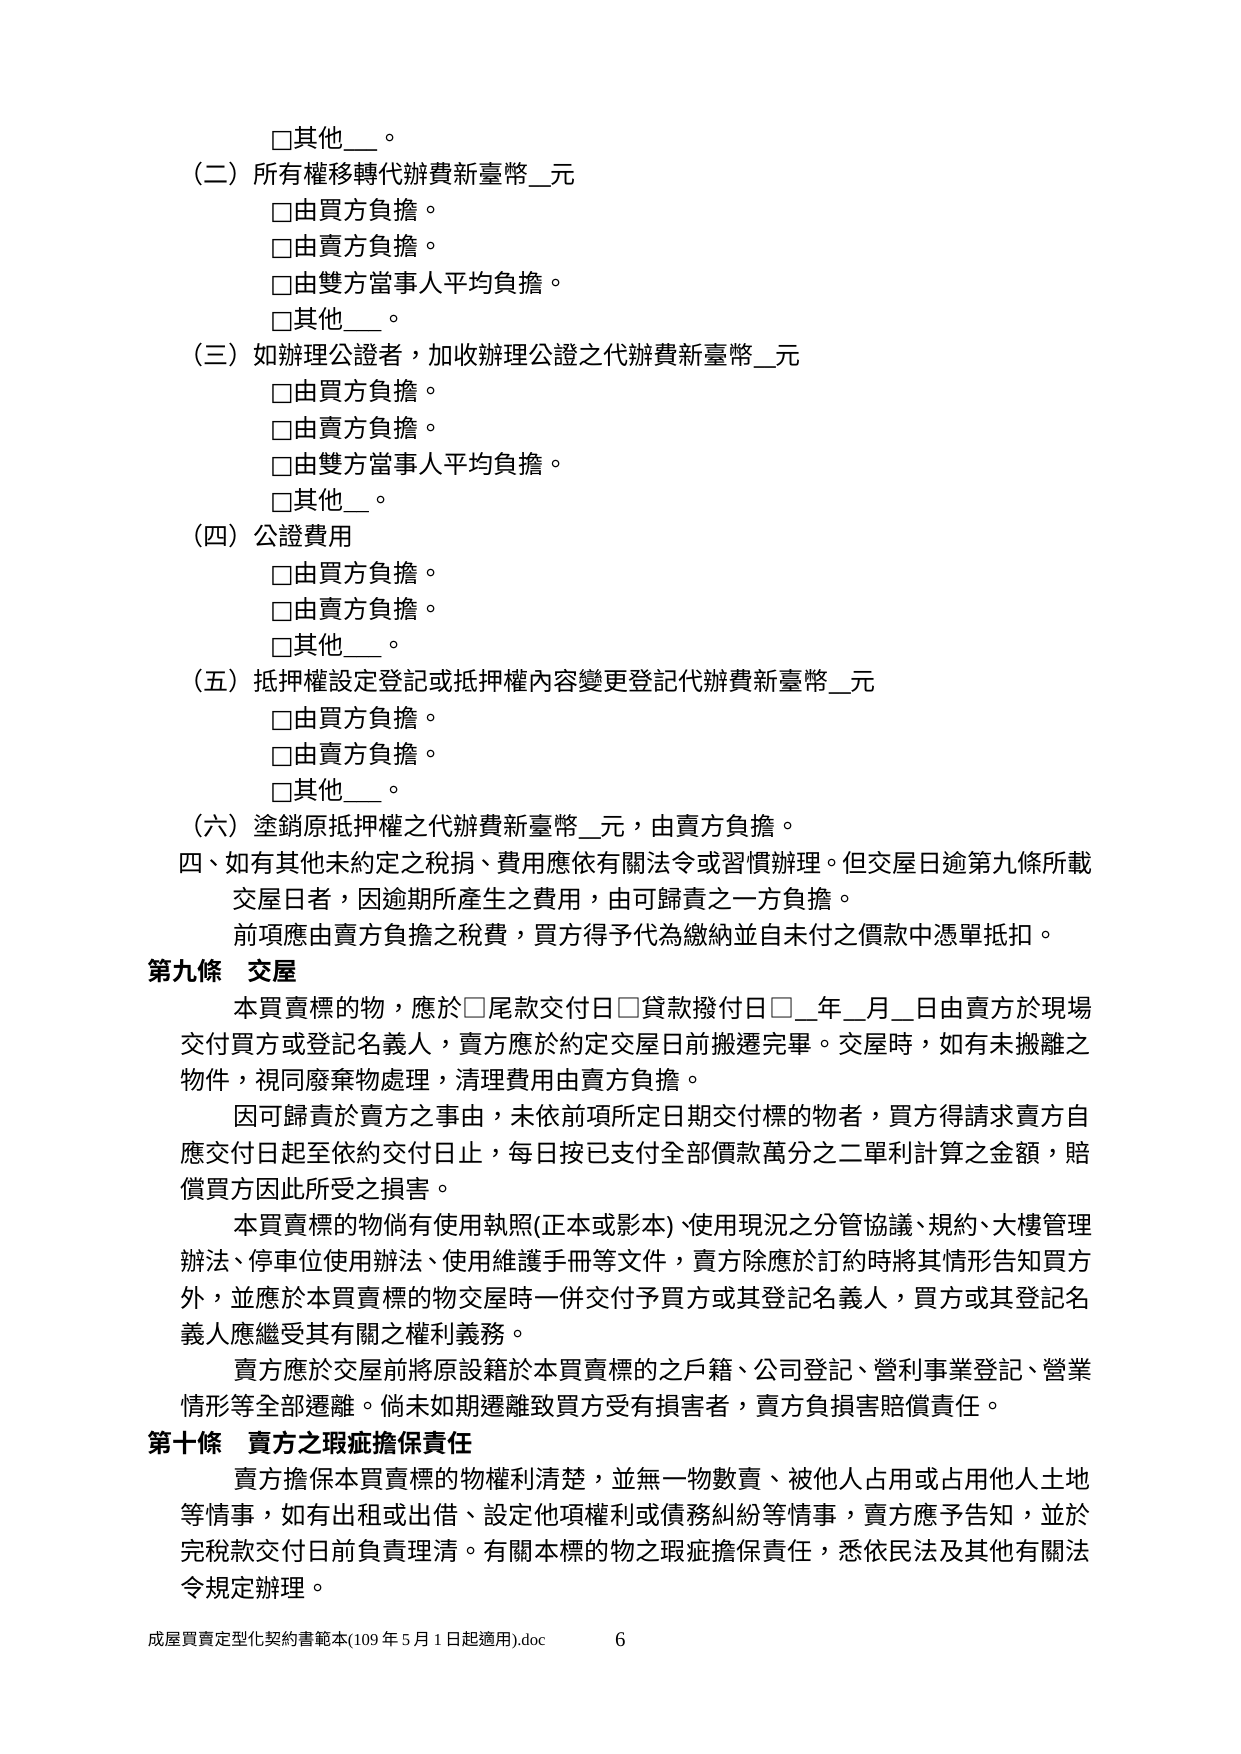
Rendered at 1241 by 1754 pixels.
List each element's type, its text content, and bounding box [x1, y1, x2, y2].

text □由買方負擔。 [270, 191, 1092, 227]
text □由買方負擔。 [270, 553, 1092, 589]
text □由雙方當事人平均負擔。 [270, 444, 1092, 481]
text □由買方負擔。 [270, 372, 1092, 408]
text □其他__。 [270, 481, 1092, 517]
text 本買賣標的物，應於□尾款交付日□貸款撥付日□__年__月__日由賣方於現場交付買方或登記名義人，賣方應於約定交屋日前搬遷完畢。交屋時，如有未搬離之物件，視同廢棄物處理，清理費用由賣方負擔。 [180, 988, 1092, 1097]
text □其他___。 [270, 626, 1092, 662]
text （二）所有權移轉代辦費新臺幣__元 [178, 154, 1092, 191]
text （四）公證費用 [178, 517, 1092, 553]
text □由雙方當事人平均負擔。 [270, 263, 1092, 299]
text 因可歸責於賣方之事由，未依前項所定日期交付標的物者，買方得請求賣方自應交付日起至依約交付日止，每日按已支付全部價款萬分之二單利計算之金額，賠償買方因此所受之損害。 [180, 1097, 1092, 1206]
text 賣方應於交屋前將原設籍於本買賣標的之戶籍、公司登記、營利事業登記、營業情形等全部遷離。倘未如期遷離致買方受有損害者，賣方負損害賠償責任。 [180, 1351, 1092, 1423]
text （三）如辦理公證者，加收辦理公證之代辦費新臺幣__元 [178, 336, 1092, 372]
text □由賣方負擔。 [270, 589, 1092, 626]
text □由賣方負擔。 [270, 408, 1092, 444]
text 賣方擔保本買賣標的物權利清楚，並無一物數賣、被他人占用或占用他人土地等情事，如有出租或出借、設定他項權利或債務糾紛等情事，賣方應予告知，並於完稅款交付日前負責理清。有關本標的物之瑕疵擔保責任，悉依民法及其他有關法令規定辦理。 [180, 1459, 1092, 1604]
text □其他___。 [270, 118, 1092, 154]
text （五）抵押權設定登記或抵押權內容變更登記代辦費新臺幣__元 [178, 662, 1092, 698]
text □由賣方負擔。 [270, 734, 1092, 771]
text 第九條 交屋 [148, 952, 1092, 988]
text □由賣方負擔。 [270, 227, 1092, 263]
text 前項應由賣方負擔之稅費，買方得予代為繳納並自未付之價款中憑單抵扣。 [180, 916, 1092, 952]
text □其他___。 [270, 771, 1092, 807]
text 第十條 賣方之瑕疵擔保責任 [148, 1423, 1092, 1459]
text 本買賣標的物倘有使用執照(正本或影本)、使用現況之分管協議、規約、大樓管理辦法、停車位使用辦法、使用維護手冊等文件，賣方除應於訂約時將其情形告知買方外，並應於本買賣標的物交屋時一併交付予買方或其登記名義人，買方或其登記名義人應繼受其有關之權利義務。 [180, 1206, 1092, 1351]
text 四、如有其他未約定之稅捐、費用應依有關法令或習慣辦理。但交屋日逾第九條所載交屋日者，因逾期所產生之費用，由可歸責之一方負擔。 [178, 843, 1092, 916]
text □由買方負擔。 [270, 698, 1092, 734]
text □其他___。 [270, 299, 1092, 336]
text （六）塗銷原抵押權之代辦費新臺幣__元，由賣方負擔。 [178, 807, 1092, 843]
